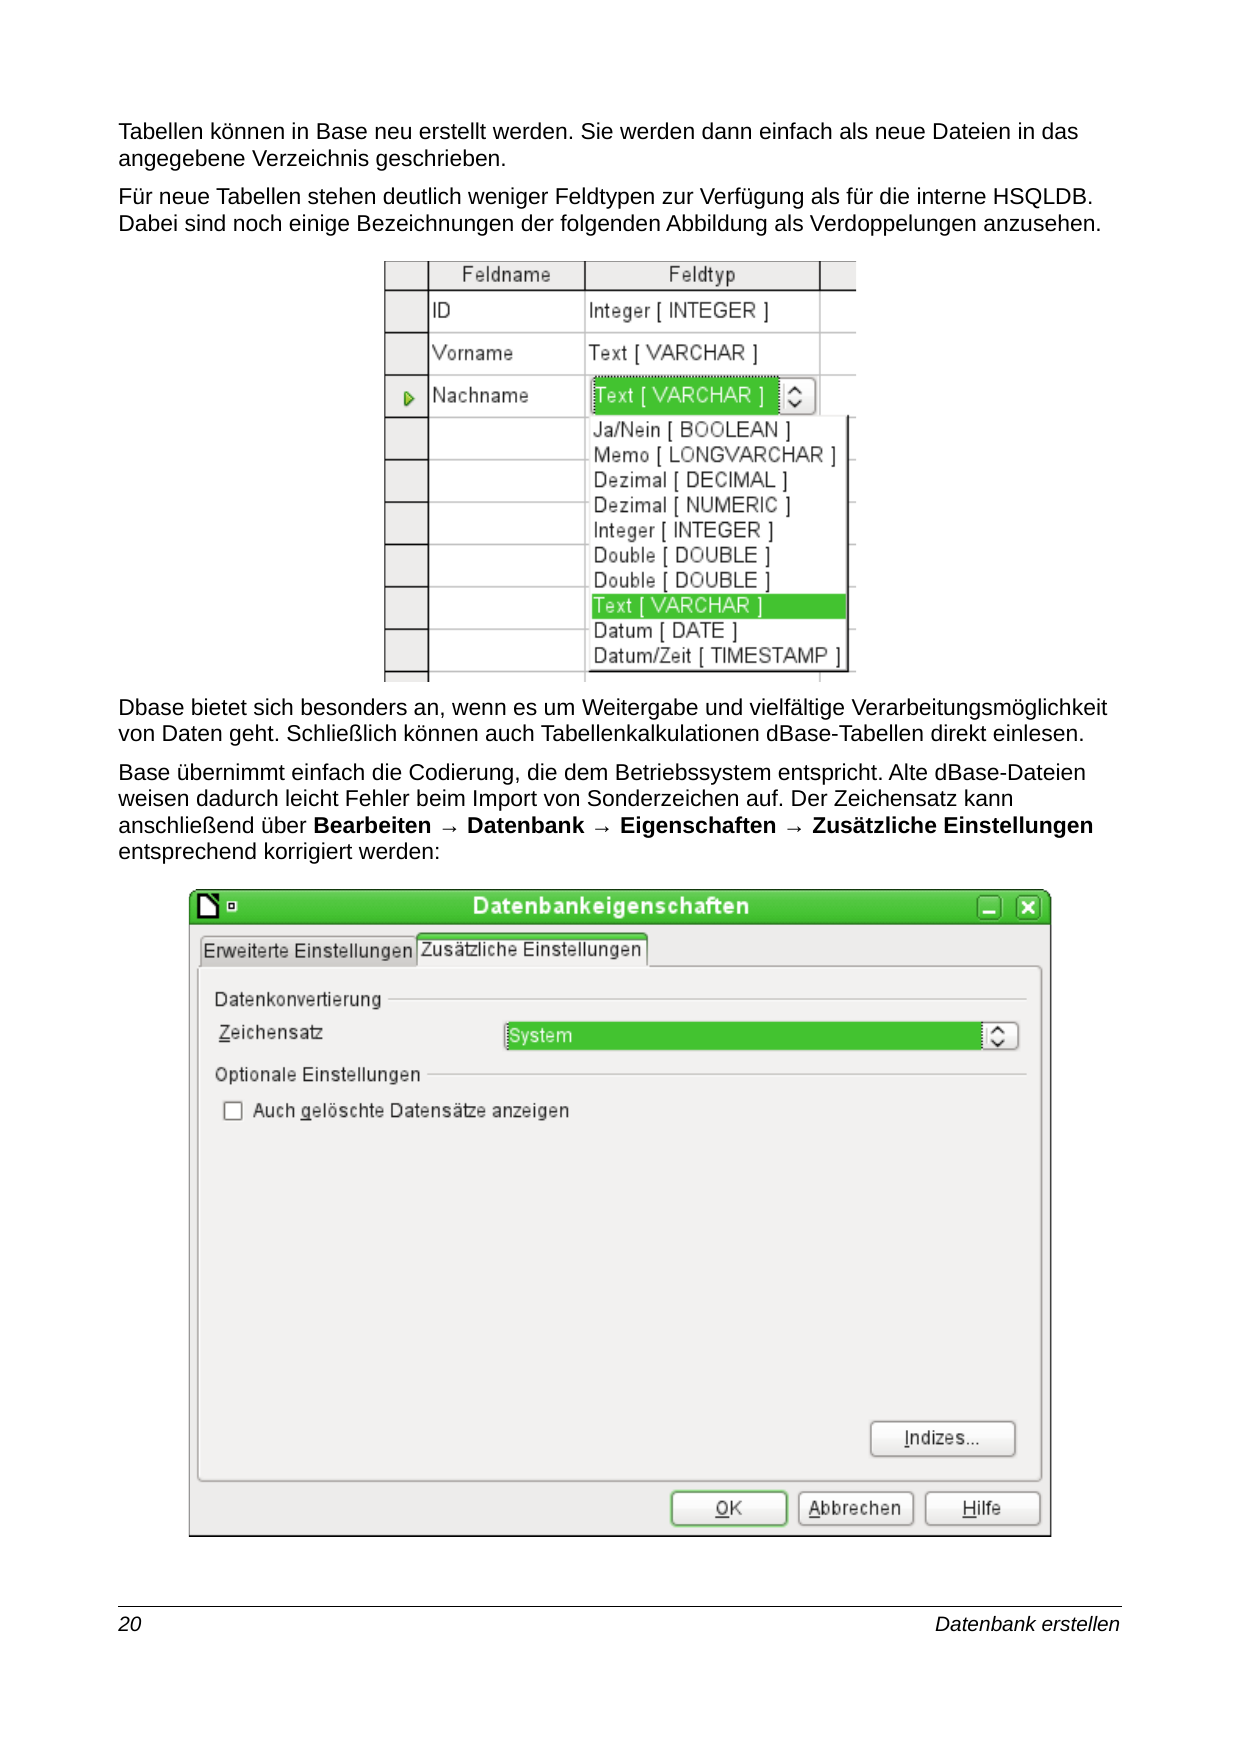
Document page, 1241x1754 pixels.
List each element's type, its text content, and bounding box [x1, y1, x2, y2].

text Tabellen können in Base neu erstellt werden. Sie werden dann einfach als neue Dateien in das angegebene Verzeichnis geschrieben. [118, 118, 1122, 171]
picture [188, 889, 1052, 1537]
text Für neue Tabellen stehen deutlich weniger Feldtypen zur Verfügung als für die interne HSQLDB. Dabei sind noch einige Bezeichnungen der folgenden Abbildung als Verdoppelungen anzusehen. [118, 183, 1122, 236]
text Dbase bietet sich besonders an, wenn es um Weitergabe und vielfältige Verarbeitungsmöglichkeit von Daten geht. Schließlich können auch Tabellenkalkulationen dBase-Tabellen direkt einlesen. [118, 694, 1122, 746]
text Base übernimmt einfach die Codierung, die dem Betriebssystem entspricht. Alte dBase-Dateien weisen dadurch leicht Fehler beim Import von Sonderzeichen auf. Der Zeichensatz kann anschließend über Bearbeiten → Datenbank → Eigenschaften → Zusätzliche Einstellungen entsprechend korrigiert werden: [118, 759, 1122, 864]
picture [384, 261, 857, 682]
